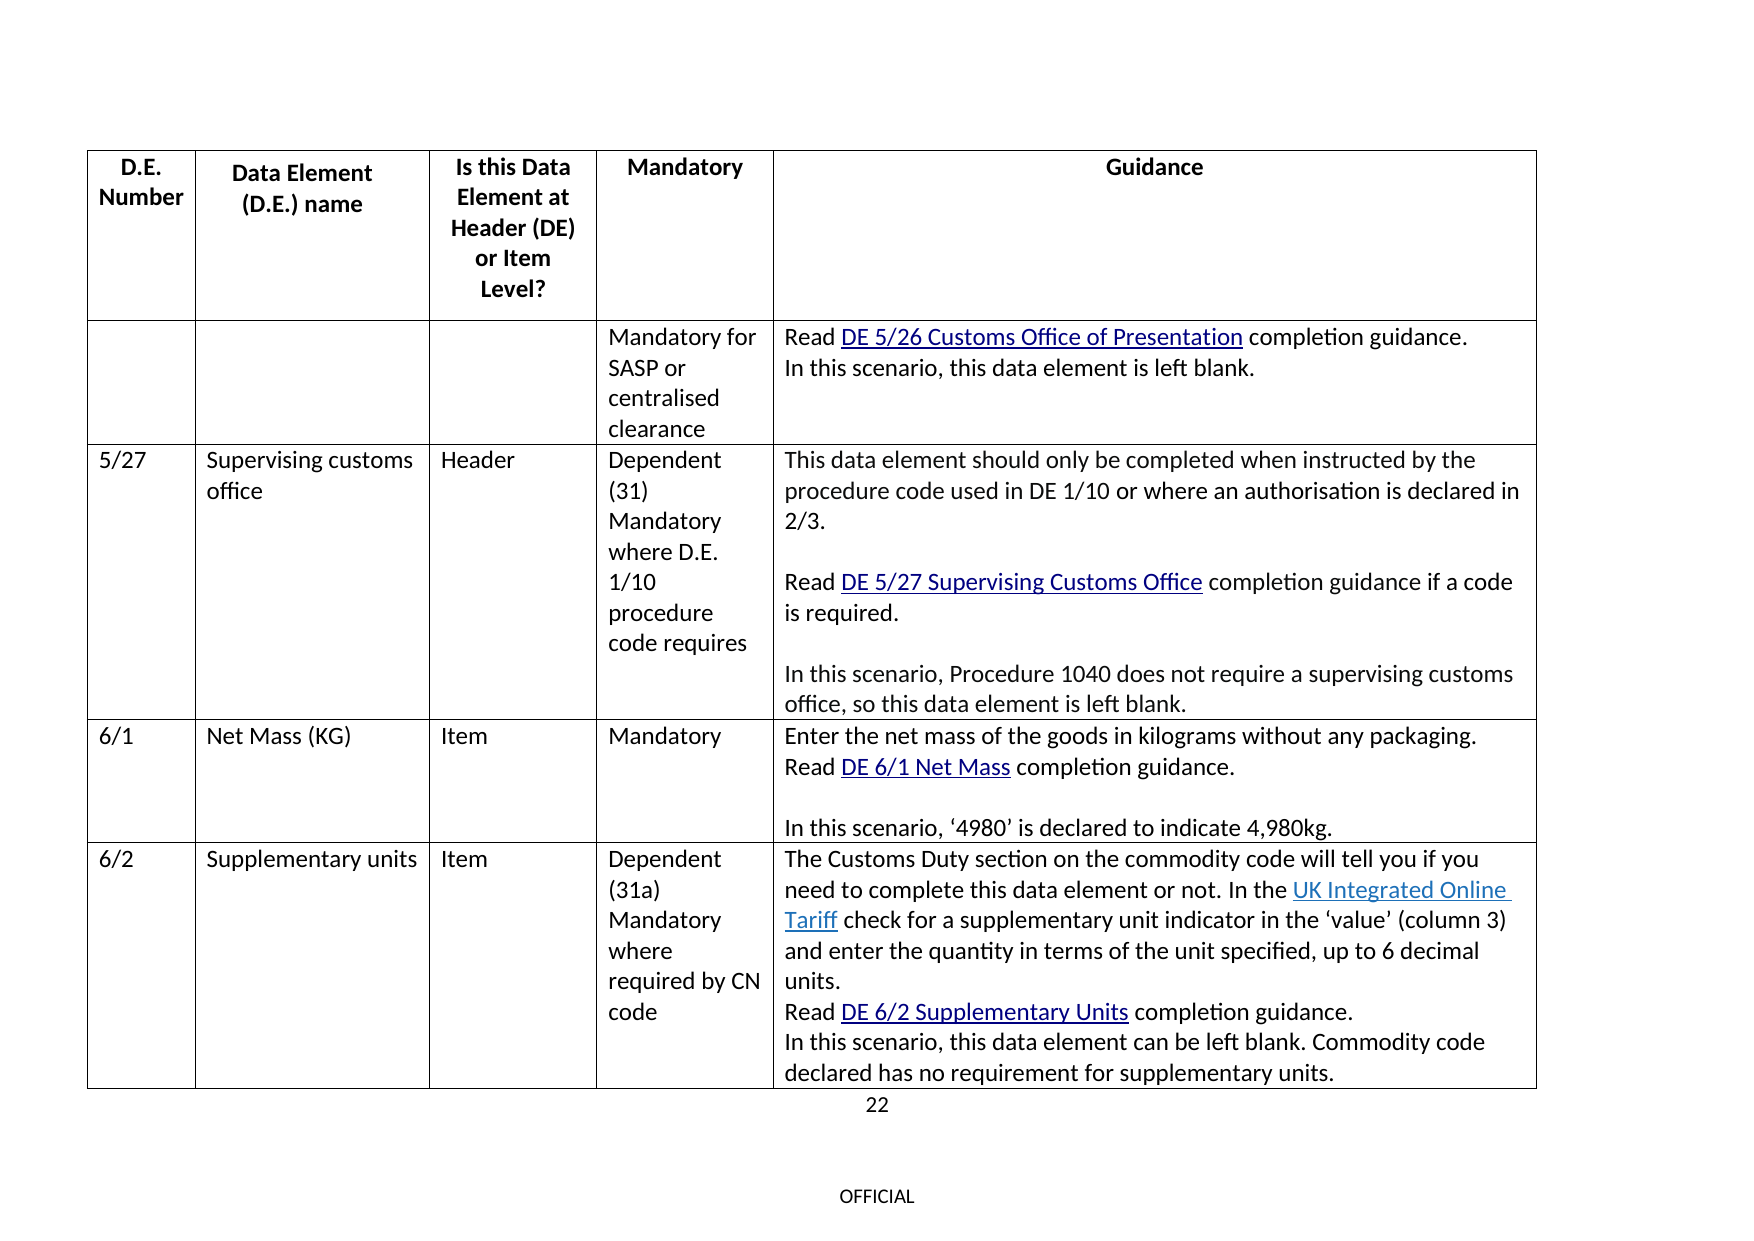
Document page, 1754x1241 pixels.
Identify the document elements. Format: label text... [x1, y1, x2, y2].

table_cell The Customs Duty section on the commodity code will tell you if you need to complete this data element or not. In the UK Integrated Online Tariff check for a supplementary unit indicator in the ‘value’ (column 3) and enter the quantity in terms of the unit specified, up to 6 decimal units. Read DE 6/2 Supplementary Units completion guidance. In this scenario, this data element can be left blank. Commodity code declared has no requirement for supplementary units. [774, 843, 1536, 1087]
table_header Is this Data Element at Header (DE) or Item Level? [430, 151, 596, 320]
table_cell This data element should only be completed when instructed by the procedure code used in DE 1/10 or where an authorisation is declared in 2/3. Read DE 5/27 Supervising Customs Office completion guidance if a code is required. In this scenario, Procedure 1040 does not require a supervising customs office, so this data element is left blank. [774, 445, 1536, 719]
table_cell Read DE 5/26 Customs Office of Presentation completion guidance. In this scenario, this data element is left blank. [774, 321, 1536, 443]
table_cell [196, 321, 429, 443]
table_cell 6/1 [88, 720, 195, 842]
table_cell Dependent (31) Mandatory where D.E. 1/10 procedure code requires [597, 445, 773, 719]
table_cell Dependent (31a) Mandatory where required by CN code [597, 843, 773, 1087]
table_cell Item [430, 843, 596, 1087]
table_cell 5/27 [88, 445, 195, 719]
table_cell Item [430, 720, 596, 842]
table_cell Mandatory for SASP or centralised clearance [597, 321, 773, 443]
table_cell [430, 321, 596, 443]
table_cell [88, 321, 195, 443]
table_header Data Element (D.E.) name [196, 151, 429, 320]
table_cell Supervising customs office [196, 445, 429, 719]
table_cell Mandatory [597, 720, 773, 842]
table_cell Header [430, 445, 596, 719]
table_cell Net Mass (KG) [196, 720, 429, 842]
table_cell Supplementary units [196, 843, 429, 1087]
table_cell Enter the net mass of the goods in kilograms without any packaging. Read DE 6/1 Net Mass completion guidance. In this scenario, ‘4980’ is declared to indicate 4,980kg. [774, 720, 1536, 842]
table_header Mandatory [597, 151, 773, 320]
table_header D.E. Number [88, 151, 195, 320]
table_cell 6/2 [88, 843, 195, 1087]
table_header Guidance [774, 151, 1536, 320]
